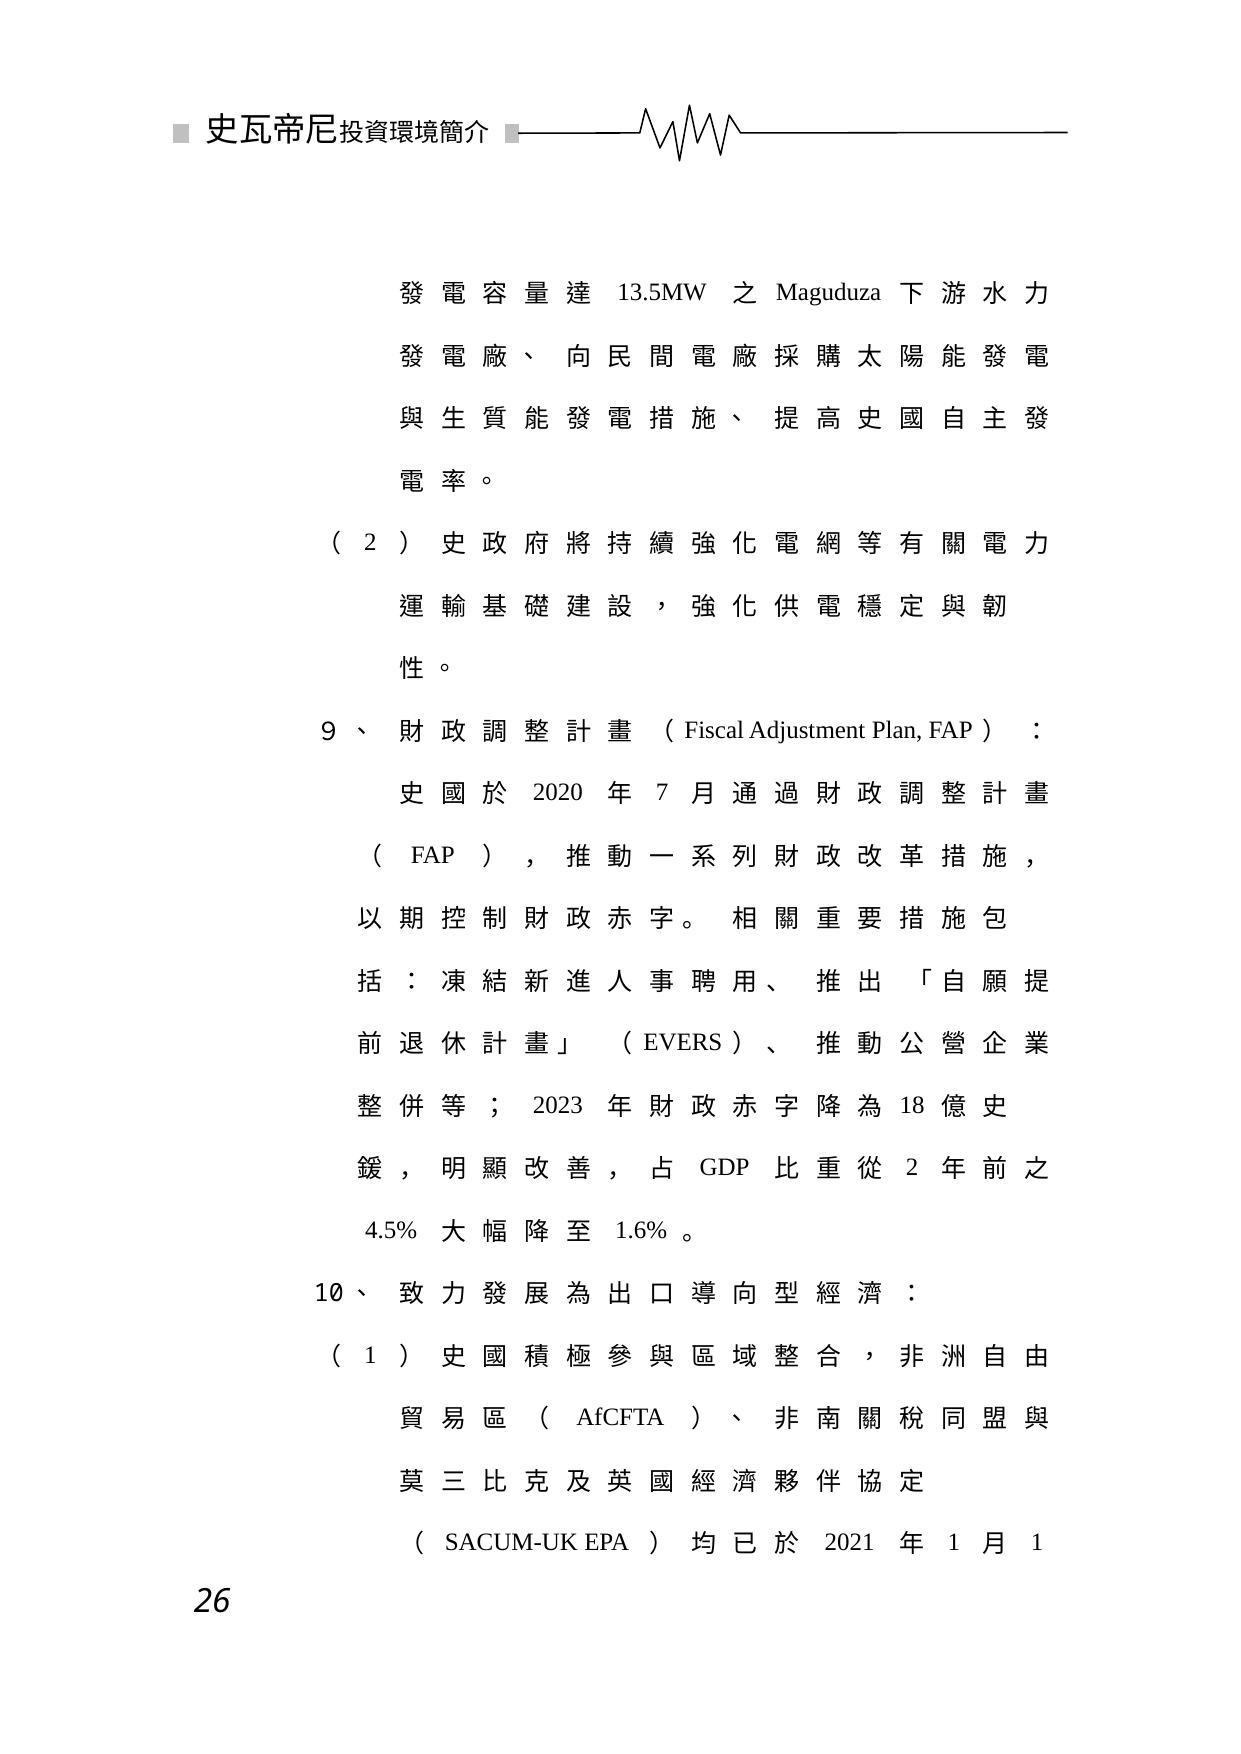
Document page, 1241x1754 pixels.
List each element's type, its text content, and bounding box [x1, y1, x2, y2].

text （1）史國積極參與區域整合，非洲自由貿易區（AfCFTA）、非南關稅同盟與莫三比克及英國經濟夥伴協定（SACUM-UK EPA）均已於2021年1月1 [306, 1313, 1058, 1563]
text 10、致力發展為出口導向型經濟： [281, 1250, 1058, 1313]
text 史國於2020年7月通過財政調整計畫（FAP），推動一系列財政改革措施，以期控制財政赤字。相關重要措施包括：凍結新進人事聘用、推出「自願提前退休計畫」（EVERS）、推動公營企業整併等；2023年財政赤字降為18億史鍰，明顯改善，占GDP比重從2年前之4.5%大幅降至1.6%。 [330, 750, 1058, 1250]
text ９、財政調整計畫（Fiscal Adjustment Plan, FAP）： [281, 688, 1058, 750]
text （2）史政府將持續強化電網等有關電力運輸基礎建設，強化供電穩定與韌性。 [306, 500, 1058, 688]
text 發電容量達13.5MW之Maguduza下游水力發電廠、向民間電廠採購太陽能發電與生質能發電措施、提高史國自主發電率。 [306, 250, 1058, 500]
